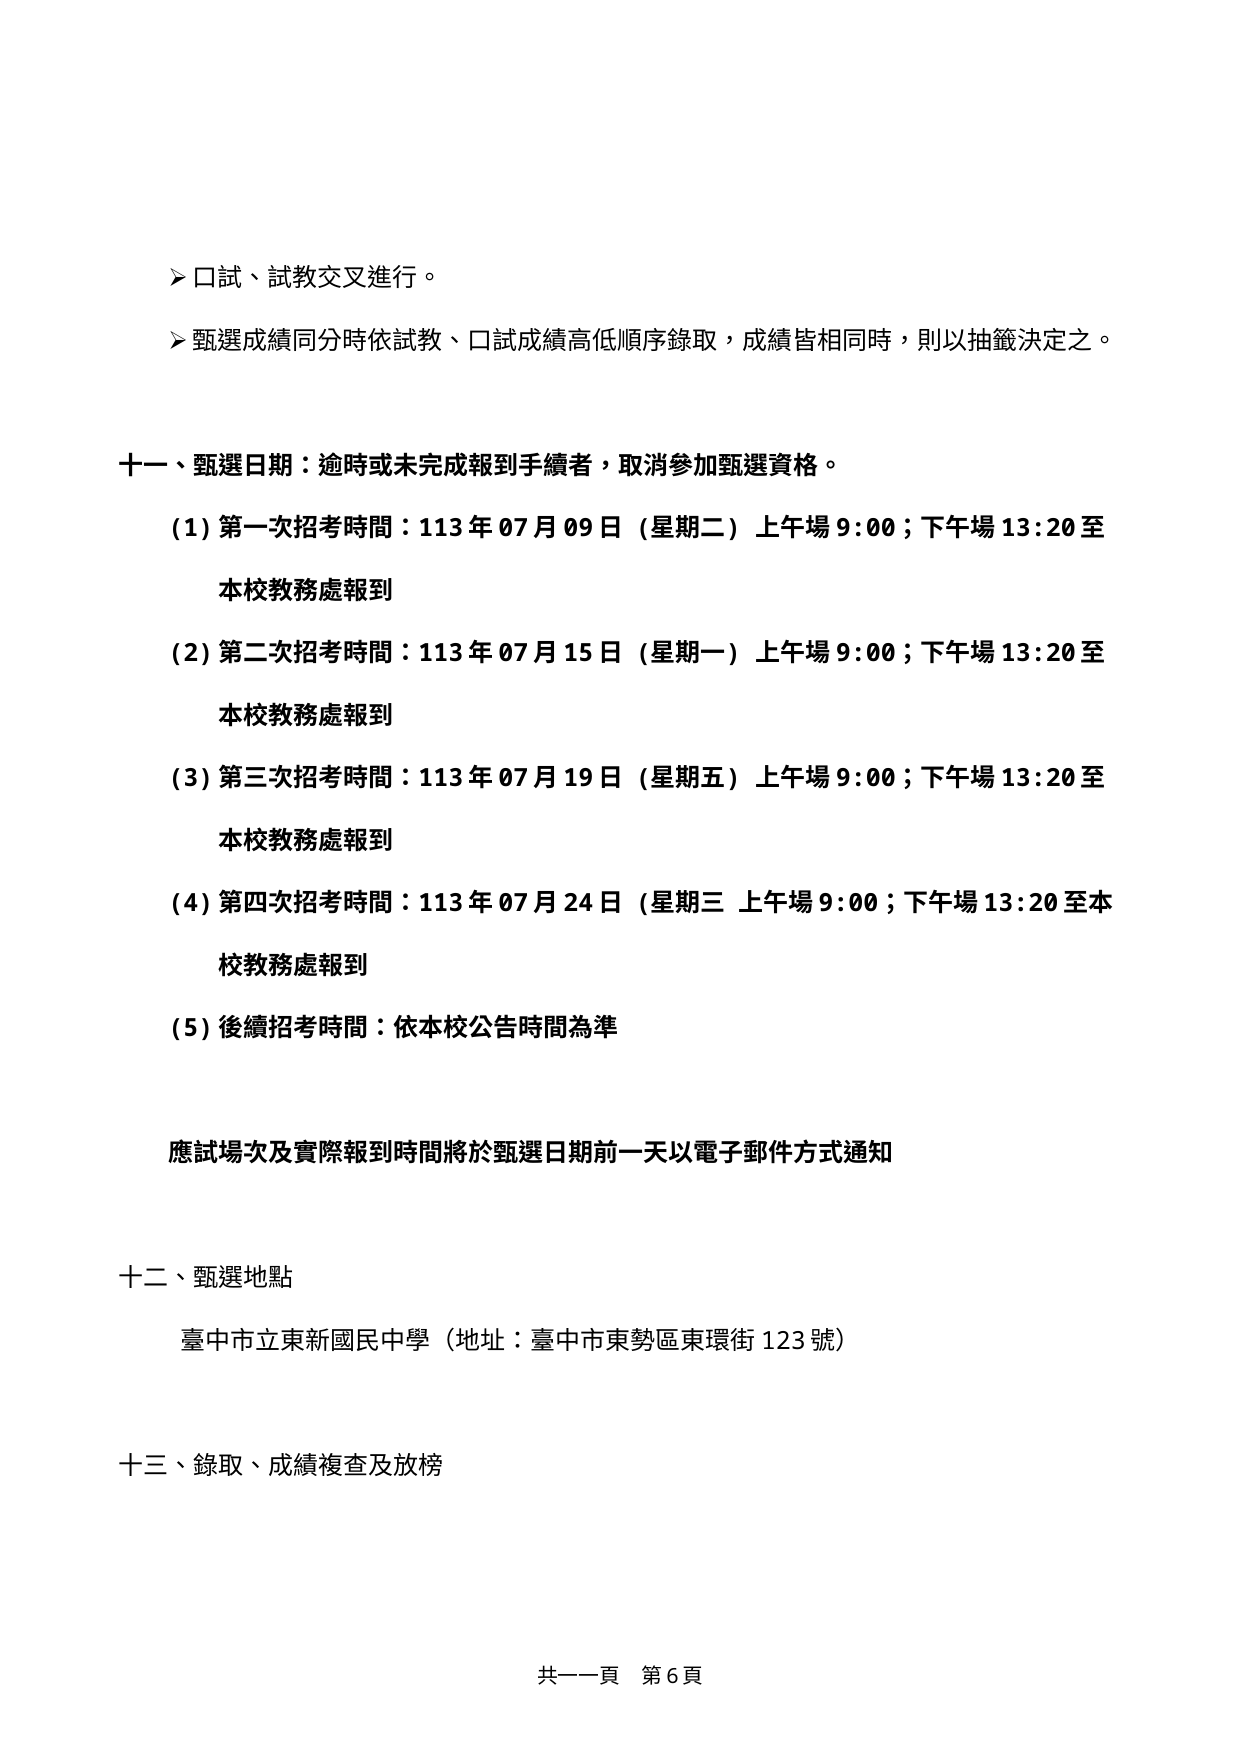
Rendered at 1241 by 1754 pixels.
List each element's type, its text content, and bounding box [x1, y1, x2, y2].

text 臺中市立東新國民中學（地址：臺中市東勢區東環街123號） [181, 1297, 1122, 1359]
text 十三、錄取、成績複查及放榜 [118, 1422, 1122, 1484]
list 口試、試教交叉進行。 [168, 234, 1122, 297]
text 應試場次及實際報到時間將於甄選日期前一天以電子郵件方式通知 [168, 1109, 1122, 1172]
list 甄選成績同分時依試教、口試成績高低順序錄取，成績皆相同時，則以抽籤決定之。 [168, 297, 1122, 359]
list 第三次招考時間：113年07月19日 (星期五) 上午場9:00；下午場13:20至本校教務處報到 [168, 734, 1122, 859]
list 第二次招考時間：113年07月15日 (星期一) 上午場9:00；下午場13:20至本校教務處報到 [168, 609, 1122, 734]
list 後續招考時間：依本校公告時間為準 [168, 984, 1122, 1047]
text 十二、甄選地點 [118, 1234, 1122, 1297]
list 第四次招考時間：113年07月24日 (星期三 上午場9:00；下午場13:20至本校教務處報到 [168, 859, 1122, 984]
text 十一、甄選日期：逾時或未完成報到手續者，取消參加甄選資格。 [118, 422, 1122, 484]
list 第一次招考時間：113年07月09日 (星期二) 上午場9:00；下午場13:20至本校教務處報到 [168, 484, 1122, 609]
